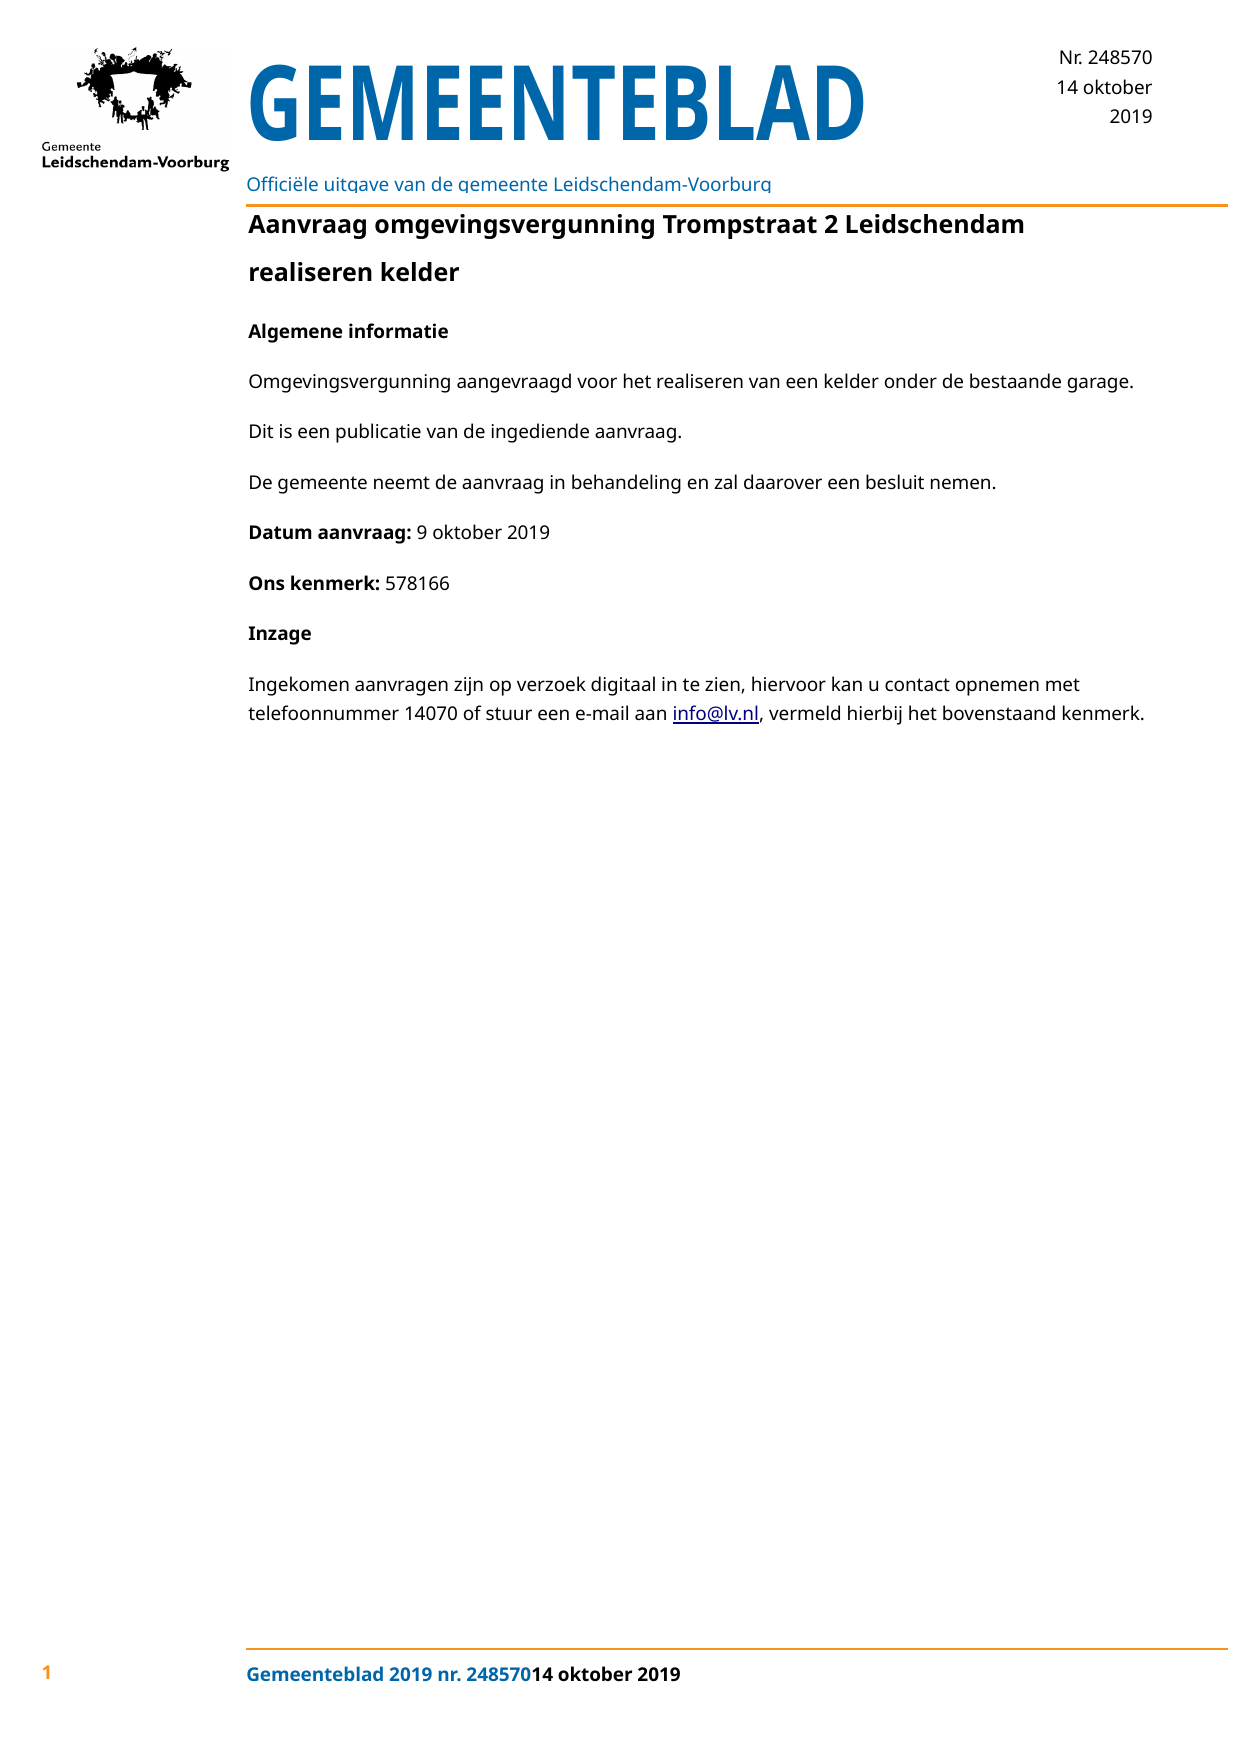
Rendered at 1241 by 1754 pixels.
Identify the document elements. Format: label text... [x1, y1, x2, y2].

text Omgevingsvergunning aangevraagd voor het realiseren van een kelder onder de bestaande garage. [248, 368, 1152, 394]
picture [41, 47, 231, 172]
text Dit is een publicatie van de ingediende aanvraag. [248, 419, 1152, 444]
text De gemeente neemt de aanvraag in behandeling en zal daarover een besluit nemen. [248, 469, 1152, 495]
text Datum aanvraag: 9 oktober 2019 [248, 519, 1152, 545]
text Algemene informatie [248, 318, 1152, 344]
text Inzage [248, 620, 1152, 646]
text Aanvraag omgevingsvergunning Trompstraat 2 Leidschendam realiseren kelder [248, 207, 1152, 288]
text Ingekomen aanvragen zijn op verzoek digitaal in te zien, hiervoor kan u contact opnemen met telefoonnummer 14070 of stuur een e-mail aan info@lv.nl, vermeld hierbij het bovenstaand kenmerk. [248, 671, 1152, 726]
text Ons kenmerk: 578166 [248, 570, 1152, 596]
